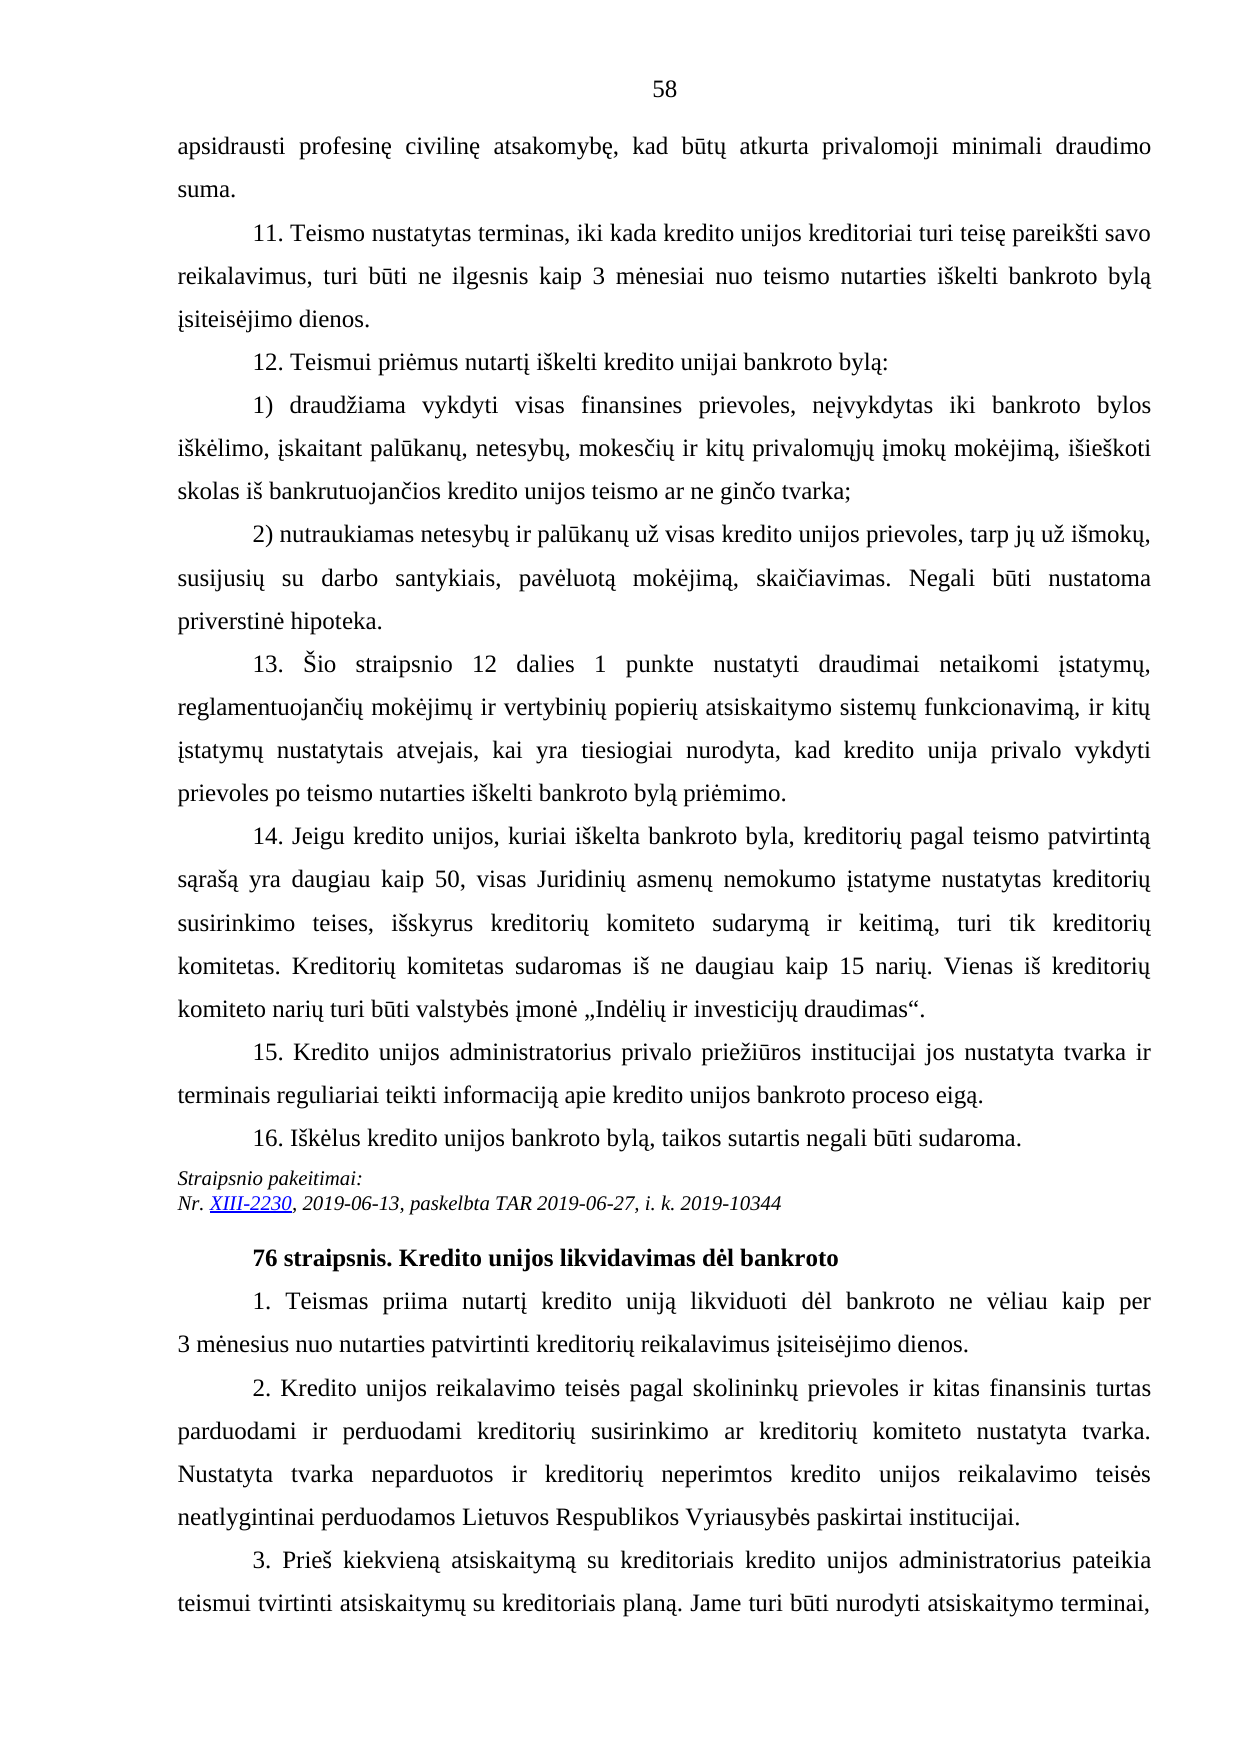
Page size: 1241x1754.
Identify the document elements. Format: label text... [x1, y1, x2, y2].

text 13. Šio straipsnio 12 dalies 1 punkte nustatyti draudimai netaikomi įstatymų, reglamentuojančių mokėjimų ir vertybinių popierių atsiskaitymo sistemų funkcionavimą, ir kitų įstatymų nustatytais atvejais, kai yra tiesiogiai nurodyta, kad kredito unija privalo vykdyti prievoles po teismo nutarties iškelti bankroto bylą priėmimo. [177, 649, 1152, 807]
text 14. Jeigu kredito unijos, kuriai iškelta bankroto byla, kreditorių pagal teismo patvirtintą sąrašą yra daugiau kaip 50, visas Juridinių asmenų nemokumo įstatyme nustatytas kreditorių susirinkimo teises, išskyrus kreditorių komiteto sudarymą ir keitimą, turi tik kreditorių komitetas. Kreditorių komitetas sudaromas iš ne daugiau kaip 15 narių. Vienas iš kreditorių komiteto narių turi būti valstybės įmonė „Indėlių ir investicijų draudimas“. [177, 821, 1152, 1023]
text 2) nutraukiamas netesybų ir palūkanų už visas kredito unijos prievoles, tarp jų už išmokų, susijusių su darbo santykiais, pavėluotą mokėjimą, skaičiavimas. Negali būti nustatoma priverstinė hipoteka. [177, 519, 1152, 634]
text Straipsnio pakeitimai: [177, 1166, 1152, 1190]
text Nr. XIII-2230, 2019-06-13, paskelbta TAR 2019-06-27, i. k. 2019-10344 [177, 1190, 1152, 1214]
text 3. Prieš kiekvieną atsiskaitymą su kreditoriais kredito unijos administratorius pateikia teismui tvirtinti atsiskaitymų su kreditoriais planą. Jame turi būti nurodyti atsiskaitymo terminai, [177, 1545, 1152, 1617]
text 11. Teismo nustatytas terminas, iki kada kredito unijos kreditoriai turi teisę pareikšti savo reikalavimus, turi būti ne ilgesnis kaip 3 mėnesiai nuo teismo nutarties iškelti bankroto bylą įsiteisėjimo dienos. [177, 218, 1152, 333]
text 2. Kredito unijos reikalavimo teisės pagal skolininkų prievoles ir kitas finansinis turtas parduodami ir perduodami kreditorių susirinkimo ar kreditorių komiteto nustatyta tvarka. Nustatyta tvarka neparduotos ir kreditorių neperimtos kredito unijos reikalavimo teisės neatlygintinai perduodamos Lietuvos Respublikos Vyriausybės paskirtai institucijai. [177, 1373, 1152, 1531]
text 16. Iškėlus kredito unijos bankroto bylą, taikos sutartis negali būti sudaroma. [177, 1123, 1152, 1152]
text apsidrausti profesinę civilinę atsakomybę, kad būtų atkurta privalomoji minimali draudimo suma. [177, 131, 1152, 203]
text 12. Teismui priėmus nutartį iškelti kredito unijai bankroto bylą: [177, 347, 1152, 376]
text 76 straipsnis. Kredito unijos likvidavimas dėl bankroto [177, 1243, 1152, 1272]
text 15. Kredito unijos administratorius privalo priežiūros institucijai jos nustatyta tvarka ir terminais reguliariai teikti informaciją apie kredito unijos bankroto proceso eigą. [177, 1037, 1152, 1109]
text 1. Teismas priima nutartį kredito uniją likviduoti dėl bankroto ne vėliau kaip per 3 mėnesius nuo nutarties patvirtinti kreditorių reikalavimus įsiteisėjimo dienos. [177, 1286, 1152, 1358]
text 1) draudžiama vykdyti visas finansines prievoles, neįvykdytas iki bankroto bylos iškėlimo, įskaitant palūkanų, netesybų, mokesčių ir kitų privalomųjų įmokų mokėjimą, išieškoti skolas iš bankrutuojančios kredito unijos teismo ar ne ginčo tvarka; [177, 390, 1152, 505]
